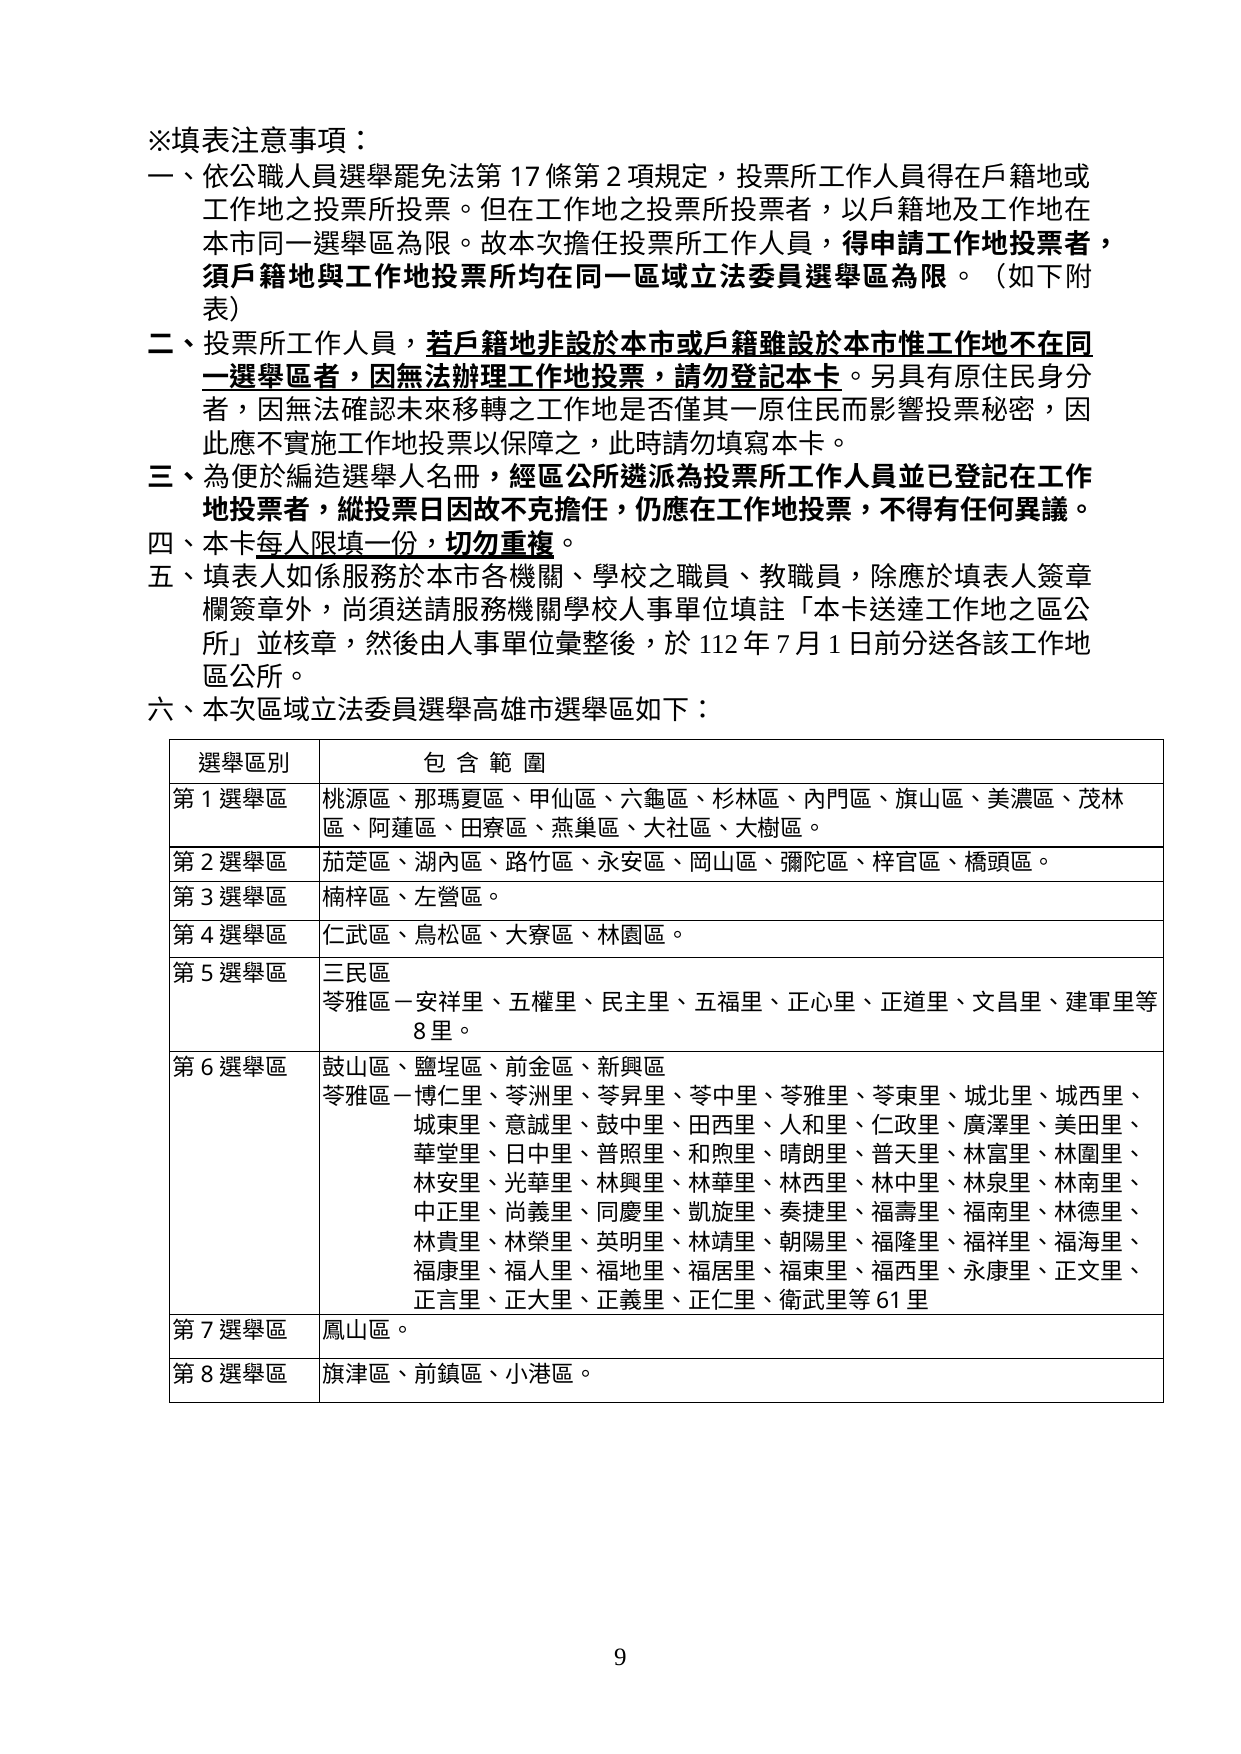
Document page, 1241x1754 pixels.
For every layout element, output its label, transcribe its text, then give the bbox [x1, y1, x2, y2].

table_cell 鼓山區、鹽埕區、前金區、新興區 苓雅區－博仁里、苓洲里、苓昇里、苓中里、苓雅里、苓東里、城北里、城西里、 城東里、意誠里、鼓中里、田西里、人和里、仁政里、廣澤里、美田里、 華堂里、日中里、普照里、和煦里、晴朗里、普天里、林富里、林圍里、 林安里、光華里、林興里、林華里、林西里、林中里、林泉里、林南里、 中正里、尚義里、同慶里、凱旋里、奏捷里、福壽里、福南里、林德里、 林貴里、林榮里、英明里、林靖里、朝陽里、福隆里、福祥里、福海里、 福康里、福人里、福地里、福居里、福東里、福西里、永康里、正文里、 正言里、正大里、正義里、正仁里、衛武里等61里 [320, 1052, 1163, 1314]
table_cell 楠梓區、左營區。 [320, 882, 1163, 919]
table_cell 仁武區、鳥松區、大寮區、林園區。 [320, 921, 1163, 957]
text 六、本次區域立法委員選舉高雄市選舉區如下： [148, 693, 1092, 726]
table_cell 第 2 選舉區 [170, 848, 319, 881]
table_cell 第 7 選舉區 [170, 1315, 319, 1358]
table_cell 桃源區、那瑪夏區、甲仙區、六龜區、杉林區、內門區、旗山區、美濃區、茂林區、阿蓮區、田寮區、燕巢區、大社區、大樹區。 [320, 784, 1163, 846]
table_cell 旗津區、前鎮區、小港區。 [320, 1359, 1163, 1402]
table_cell 第 4 選舉區 [170, 921, 319, 957]
table_cell 鳳山區。 [320, 1315, 1163, 1358]
table_cell 茄萣區、湖內區、路竹區、永安區、岡山區、彌陀區、梓官區、橋頭區。 [320, 848, 1163, 881]
text 四、本卡每人限填一份，切勿重複。 [148, 526, 1092, 560]
table_cell 第 8 選舉區 [170, 1359, 319, 1402]
table_cell 第 6 選舉區 [170, 1052, 319, 1314]
table_header 包 含 範 圍 [320, 740, 1163, 783]
text 三、為便於編造選舉人名冊，經區公所遴派為投票所工作人員並已登記在工作地投票者，縱投票日因故不克擔任，仍應在工作地投票，不得有任何異議。 [148, 460, 1092, 526]
table_header 選舉區別 [170, 740, 319, 783]
text 五、填表人如係服務於本市各機關、學校之職員、教職員，除應於填表人簽章欄簽章外，尚須送請服務機關學校人事單位填註「本卡送達工作地之區公所」並核章，然後由人事單位彙整後，於112年7月1日前分送各該工作地區公所。 [148, 560, 1092, 693]
table_cell 第 3 選舉區 [170, 882, 319, 919]
text 一、依公職人員選舉罷免法第17條第2項規定，投票所工作人員得在戶籍地或工作地之投票所投票。但在工作地之投票所投票者，以戶籍地及工作地在本市同一選舉區為限。故本次擔任投票所工作人員，得申請工作地投票者，須戶籍地與工作地投票所均在同一區域立法委員選舉區為限。（如下附表） [148, 160, 1092, 326]
text 二、投票所工作人員，若戶籍地非設於本市或戶籍雖設於本市惟工作地不在同一選舉區者，因無法辦理工作地投票，請勿登記本卡。另具有原住民身分者，因無法確認未來移轉之工作地是否僅其一原住民而影響投票秘密，因此應不實施工作地投票以保障之，此時請勿填寫本卡。 [148, 326, 1092, 460]
table_cell 第 1 選舉區 [170, 784, 319, 846]
table_cell 第 5 選舉區 [170, 958, 319, 1051]
table_cell 三民區 苓雅區－安祥里、五權里、民主里、五福里、正心里、正道里、文昌里、建軍里等8里。 [320, 958, 1163, 1051]
text ※填表注意事項： [148, 118, 1092, 160]
